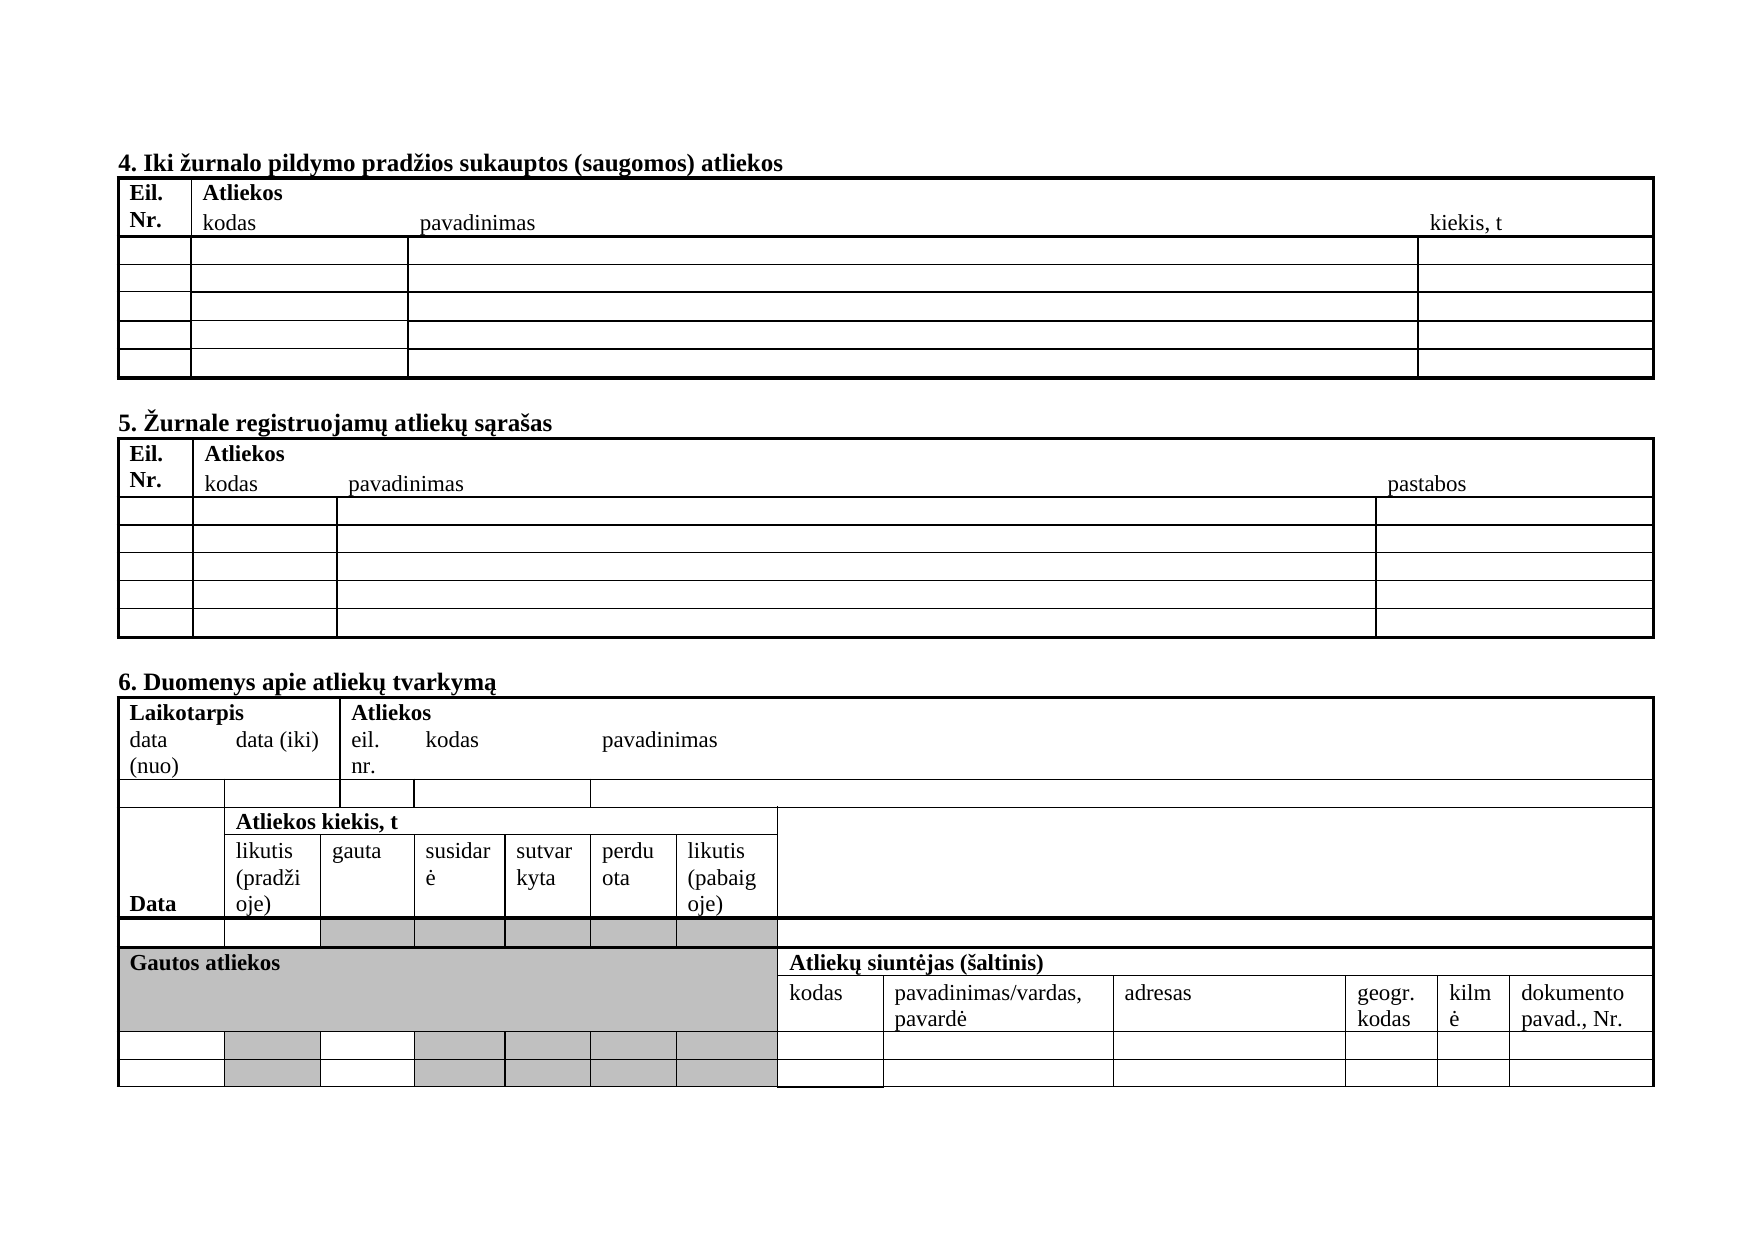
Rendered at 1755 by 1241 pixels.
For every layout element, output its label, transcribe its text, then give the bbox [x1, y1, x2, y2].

table_cell [120, 292, 190, 319]
table_cell data (nuo) [120, 726, 224, 778]
table_cell [1510, 1060, 1652, 1086]
table_cell [1346, 1060, 1437, 1086]
table_cell [120, 350, 190, 376]
table_cell [409, 322, 1417, 348]
table_cell [506, 1032, 590, 1059]
table_cell [225, 780, 339, 806]
table_cell [1377, 498, 1652, 524]
table_cell [120, 920, 224, 946]
table_cell [120, 780, 224, 806]
table_cell [409, 350, 1417, 376]
table_cell [677, 920, 777, 946]
table_header Eil. Nr. [120, 440, 192, 496]
table_cell [1346, 1032, 1437, 1059]
table_cell pavadinimas [337, 467, 1376, 496]
table_cell kodas [192, 206, 408, 235]
table_cell sutvarkyta [506, 835, 590, 916]
table_cell likutis (pabaigoje) [677, 835, 777, 916]
table_cell [192, 238, 407, 264]
table_cell [778, 1060, 883, 1086]
table_cell Gautos atliekos [120, 949, 777, 1031]
table_cell [1510, 1032, 1652, 1059]
table_cell [415, 1032, 504, 1059]
table_cell [591, 920, 676, 946]
table_cell [1419, 265, 1652, 291]
table_cell [415, 1060, 504, 1086]
table_cell susidarė [415, 835, 504, 916]
table_cell [338, 581, 1375, 608]
table_header Atliekos [341, 699, 1652, 726]
table_cell [192, 321, 407, 348]
table_cell pastabos [1376, 467, 1652, 496]
table_cell [225, 1060, 320, 1086]
table_cell [120, 238, 190, 264]
table_cell [415, 920, 504, 946]
table_cell [1438, 1060, 1509, 1086]
table_header Eil. Nr. [120, 180, 191, 235]
table_cell [120, 498, 192, 524]
table_cell pavadinimas [591, 726, 1652, 778]
table_cell [341, 780, 413, 806]
table_cell [321, 1060, 414, 1086]
table_cell [120, 1060, 224, 1086]
table_cell [225, 920, 320, 946]
table_cell [778, 808, 1652, 834]
table_cell dokumento pavad., Nr. [1510, 976, 1652, 1031]
table_cell [591, 1032, 676, 1059]
table_cell [192, 293, 407, 319]
table_cell kodas [194, 467, 337, 496]
table_cell [120, 1032, 224, 1059]
table_cell [1419, 238, 1652, 264]
table_cell adresas [1114, 976, 1345, 1031]
table_cell eil. nr. [341, 726, 414, 778]
table_cell [506, 1060, 590, 1086]
table_cell [194, 498, 336, 524]
table_cell [591, 780, 1652, 806]
table_cell [1114, 1032, 1345, 1059]
table_cell kiekis, t [1418, 206, 1652, 235]
table_cell [778, 834, 1652, 916]
table_cell [778, 920, 1652, 946]
table_cell gauta [321, 835, 414, 916]
table_cell [194, 581, 336, 608]
table_cell pavadinimas/vardas, pavardė [884, 976, 1113, 1031]
table_cell [225, 1032, 320, 1059]
table_cell [1114, 1060, 1345, 1086]
table_cell geogr. kodas [1346, 976, 1437, 1031]
table_header Laikotarpis [120, 699, 339, 726]
table_cell [338, 553, 1375, 580]
table_cell [1377, 526, 1652, 552]
table_cell [338, 609, 1375, 636]
table_cell Atliekos kiekis, t [225, 808, 777, 834]
table_cell [778, 1032, 883, 1059]
table_header Atliekos [194, 440, 1652, 467]
table_cell pavadinimas [408, 206, 1418, 235]
table_cell kodas [778, 976, 883, 1031]
text 4. Iki žurnalo pildymo pradžios sukauptos (saugomos) atliekos [118, 148, 1636, 176]
table_cell [677, 1060, 777, 1086]
table_cell [1438, 1032, 1509, 1059]
table_cell [884, 1032, 1113, 1059]
table_cell [415, 780, 590, 806]
table_cell Atliekų siuntėjas (šaltinis) [778, 949, 1652, 975]
table_cell [1377, 581, 1652, 608]
table_cell [321, 920, 414, 946]
table_cell [192, 349, 407, 376]
table_cell [194, 609, 336, 636]
table_cell [120, 581, 192, 608]
table_cell [677, 1032, 777, 1059]
table_cell [192, 265, 407, 291]
table_cell [409, 293, 1417, 319]
table_cell [884, 1060, 1113, 1086]
table_cell perduota [591, 835, 676, 916]
table_cell data (iki) [224, 726, 339, 778]
table_cell [1419, 322, 1652, 348]
table_cell [194, 526, 336, 552]
table_cell [409, 238, 1417, 264]
table_cell [409, 265, 1417, 291]
table_cell [1419, 293, 1652, 319]
table_cell kilmė [1438, 976, 1509, 1031]
table_cell [120, 322, 190, 348]
table_cell [591, 1060, 676, 1086]
table_cell [321, 1032, 414, 1059]
table_cell [506, 920, 590, 946]
table_cell [194, 553, 336, 580]
table_cell Data [120, 808, 224, 916]
table_cell [1377, 609, 1652, 636]
table_cell [1377, 553, 1652, 580]
table_cell [1419, 350, 1652, 376]
table_cell [120, 553, 192, 580]
table_header Atliekos [192, 180, 1652, 206]
text 6. Duomenys apie atliekų tvarkymą [118, 667, 1636, 696]
table_cell [120, 609, 192, 636]
table_cell likutis (pradžioje) [225, 835, 320, 916]
table_cell kodas [414, 726, 591, 778]
table_cell [338, 526, 1375, 552]
table_cell [120, 265, 190, 291]
table_cell [120, 526, 192, 552]
table_cell [338, 498, 1375, 524]
text 5. Žurnale registruojamų atliekų sąrašas [118, 408, 1636, 437]
